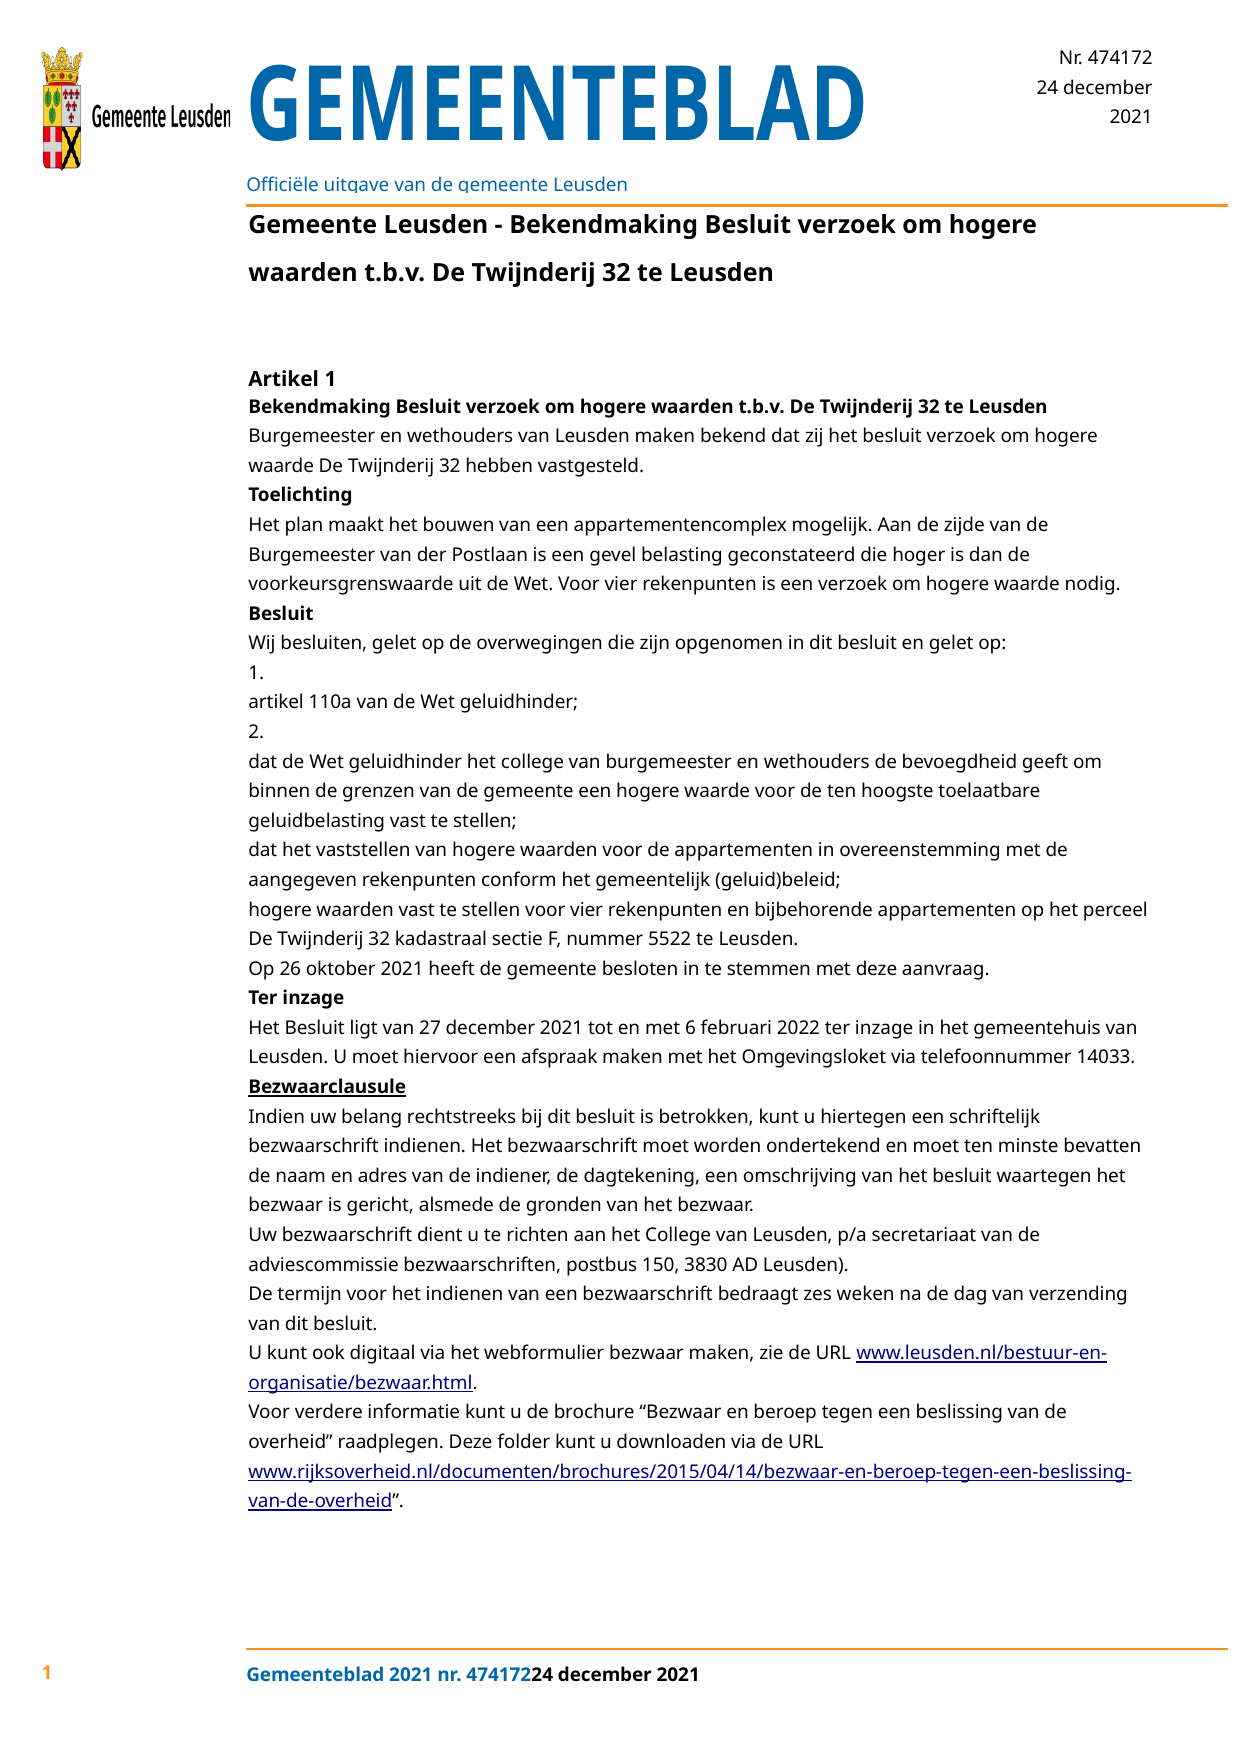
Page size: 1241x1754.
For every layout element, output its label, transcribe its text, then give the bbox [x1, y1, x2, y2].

text Wij besluiten, gelet op de overwegingen die zijn opgenomen in dit besluit en gelet op: [248, 629, 1152, 655]
text dat de Wet geluidhinder het college van burgemeester en wethouders de bevoegdheid geeft om binnen de grenzen van de gemeente een hogere waarde voor de ten hoogste toelaatbare geluidbelasting vast te stellen; [248, 748, 1152, 833]
text Bekendmaking Besluit verzoek om hogere waarden t.b.v. De Twijnderij 32 te Leusden [248, 393, 1152, 419]
text Gemeente Leusden - Bekendmaking Besluit verzoek om hogere waarden t.b.v. De Twijnderij 32 te Leusden [248, 207, 1152, 288]
text 2. [248, 718, 1152, 744]
text 1. [248, 659, 1152, 685]
picture [41, 47, 231, 172]
text Bezwaarclausule [248, 1073, 1152, 1099]
text Uw bezwaarschrift dient u te richten aan het College van Leusden, p/a secretariaat van de adviescommissie bezwaarschriften, postbus 150, 3830 AD Leusden). [248, 1221, 1152, 1277]
text dat het vaststellen van hogere waarden voor de appartementen in overeenstemming met de aangegeven rekenpunten conform het gemeentelijk (geluid)beleid; [248, 837, 1152, 892]
text Ter inzage [248, 984, 1152, 1010]
text De termijn voor het indienen van een bezwaarschrift bedraagt zes weken na de dag van verzending van dit besluit. [248, 1280, 1152, 1336]
text Artikel 1 [248, 364, 1152, 393]
text Het Besluit ligt van 27 december 2021 tot en met 6 februari 2022 ter inzage in het gemeentehuis van Leusden. U moet hiervoor een afspraak maken met het Omgevingsloket via telefoonnummer 14033. [248, 1014, 1152, 1069]
text Het plan maakt het bouwen van een appartementencomplex mogelijk. Aan de zijde van de Burgemeester van der Postlaan is een gevel belasting geconstateerd die hoger is dan de voorkeursgrenswaarde uit de Wet. Voor vier rekenpunten is een verzoek om hogere waarde nodig. [248, 511, 1152, 596]
text Op 26 oktober 2021 heeft de gemeente besloten in te stemmen met deze aanvraag. [248, 955, 1152, 981]
text Indien uw belang rechtstreeks bij dit besluit is betrokken, kunt u hiertegen een schriftelijk bezwaarschrift indienen. Het bezwaarschrift moet worden ondertekend en moet ten minste bevatten de naam en adres van de indiener, de dagtekening, een omschrijving van het besluit waartegen het bezwaar is gericht, alsmede de gronden van het bezwaar. [248, 1103, 1152, 1217]
text Burgemeester en wethouders van Leusden maken bekend dat zij het besluit verzoek om hogere waarde De Twijnderij 32 hebben vastgesteld. [248, 422, 1152, 478]
text Besluit [248, 600, 1152, 626]
text U kunt ook digitaal via het webformulier bezwaar maken, zie de URL www.leusden.nl/bestuur-en-organisatie/bezwaar.html. [248, 1339, 1152, 1395]
text Toelichting [248, 482, 1152, 507]
text artikel 110a van de Wet geluidhinder; [248, 689, 1152, 714]
text Voor verdere informatie kunt u de brochure “Bezwaar en beroep tegen een beslissing van de overheid” raadplegen. Deze folder kunt u downloaden via de URL www.rijksoverheid.nl/documenten/brochures/2015/04/14/bezwaar-en-beroep-tegen-een-beslissing-van-de-overheid”. [248, 1399, 1152, 1513]
text hogere waarden vast te stellen voor vier rekenpunten en bijbehorende appartementen op het perceel De Twijnderij 32 kadastraal sectie F, nummer 5522 te Leusden. [248, 896, 1152, 951]
